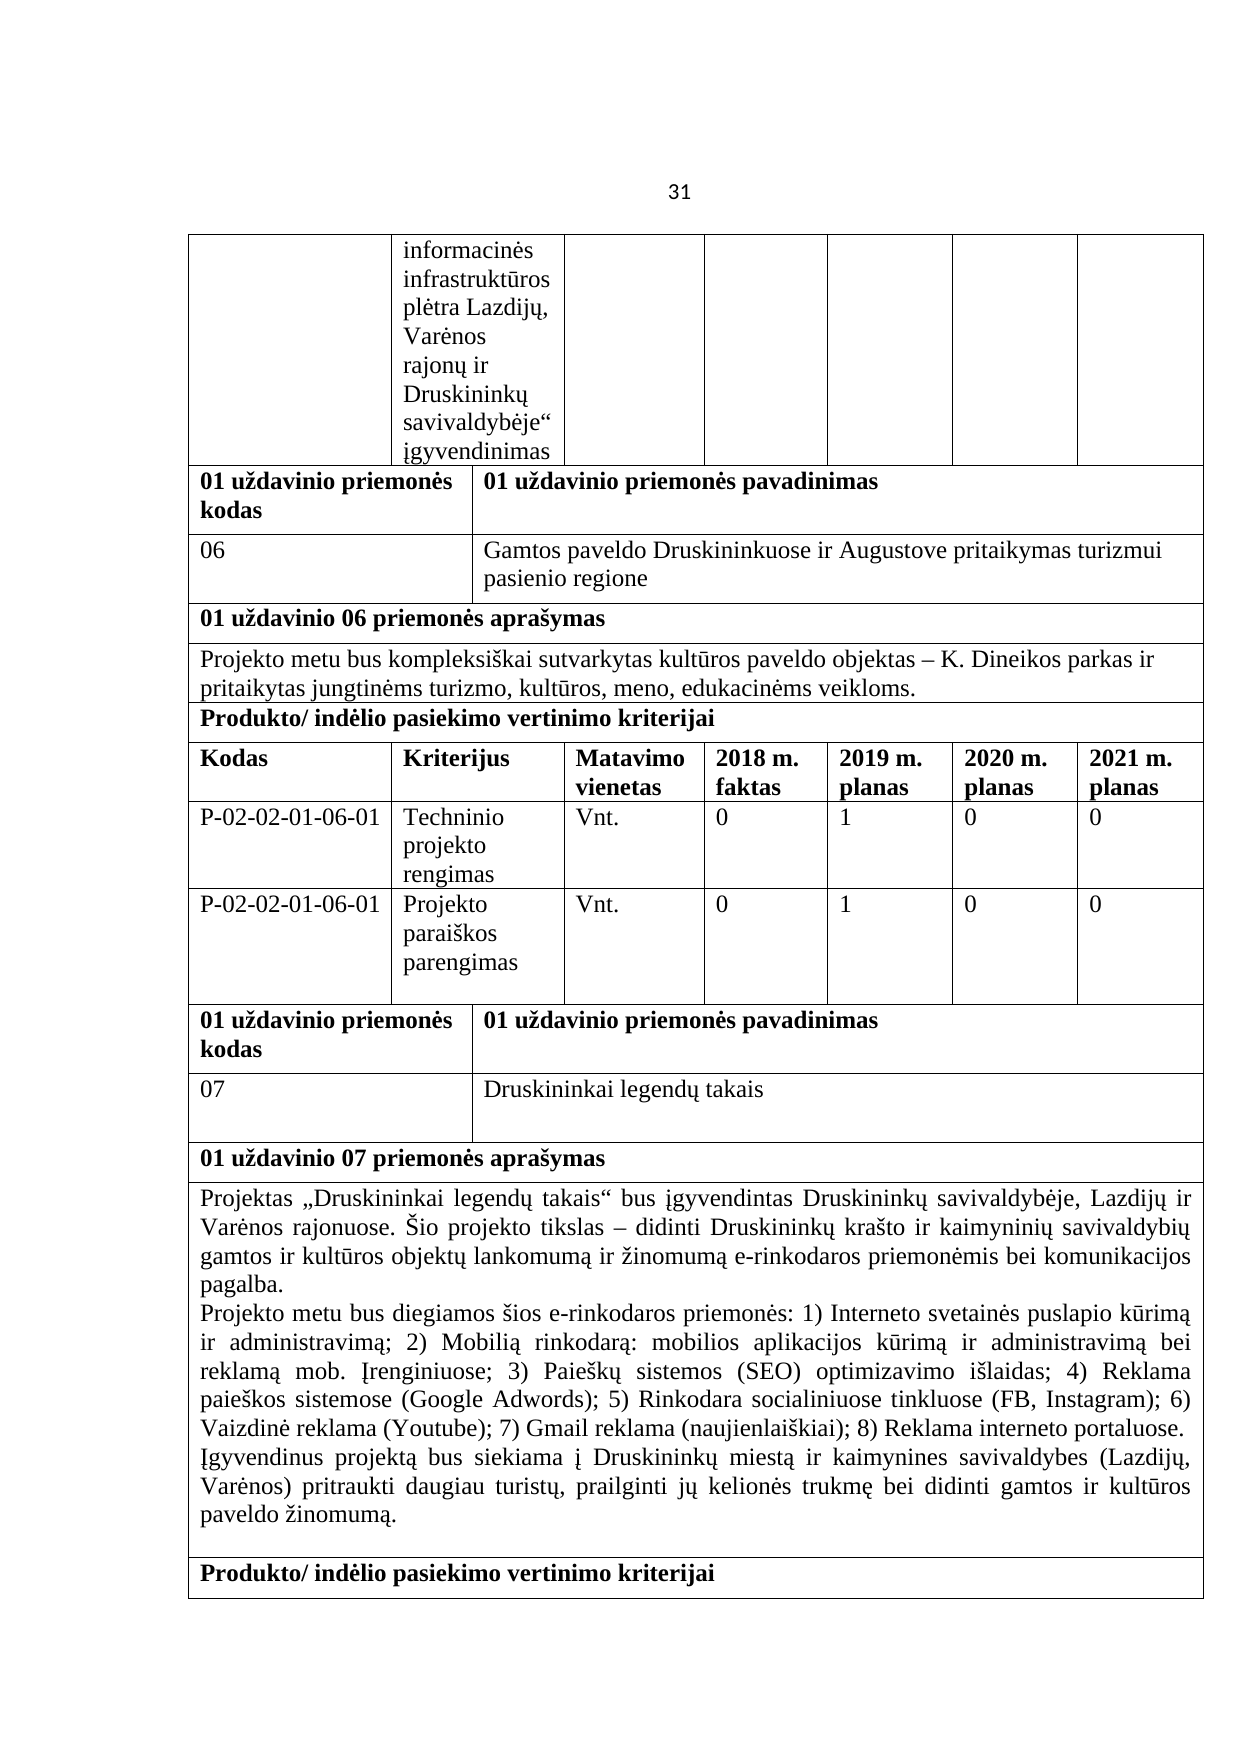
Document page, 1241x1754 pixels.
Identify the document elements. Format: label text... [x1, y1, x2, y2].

table_cell 0 [705, 889, 827, 1004]
table_cell 2020 m. planas [953, 743, 1077, 801]
table_cell P-02-02-01-06-01 [189, 802, 391, 888]
table_cell 01 uždavinio priemonės kodas [189, 1005, 472, 1073]
table_cell 1 [828, 802, 952, 888]
table_cell Projektas „Druskininkai legendų takais“ bus įgyvendintas Druskininkų savivaldybėje, Lazdijų ir Varėnos rajonuose. Šio projekto tikslas – didinti Druskininkų krašto ir kaimyninių savivaldybių gamtos ir kultūros objektų lankomumą ir žinomumą e-rinkodaros priemonėmis bei komunikacijos pagalba. Projekto metu bus diegiamos šios e-rinkodaros priemonės: 1) Interneto svetainės puslapio kūrimą ir administravimą; 2) Mobilią rinkodarą: mobilios aplikacijos kūrimą ir administravimą bei reklamą mob. Įrenginiuose; 3) Paieškų sistemos (SEO) optimizavimo išlaidas; 4) Reklama paieškos sistemose (Google Adwords); 5) Rinkodara socialiniuose tinkluose (FB, Instagram); 6) Vaizdinė reklama (Youtube); 7) Gmail reklama (naujienlaiškiai); 8) Reklama interneto portaluose. Įgyvendinus projektą bus siekiama į Druskininkų miestą ir kaimynines savivaldybes (Lazdijų, Varėnos) pritraukti daugiau turistų, prailginti jų kelionės trukmę bei didinti gamtos ir kultūros paveldo žinomumą. [189, 1183, 1203, 1557]
table_cell Gamtos paveldo Druskininkuose ir Augustove pritaikymas turizmui pasienio regione [473, 535, 1203, 602]
table_cell informacinės infrastruktūros plėtra Lazdijų, Varėnos rajonų ir Druskininkų savivaldybėje“ įgyvendinimas [392, 235, 564, 465]
table_cell Produkto/ indėlio pasiekimo vertinimo kriterijai [189, 703, 1203, 742]
table_cell 06 [189, 535, 472, 602]
table_cell 2019 m. planas [828, 743, 952, 801]
table_cell 0 [953, 889, 1077, 1004]
table_cell 0 [1078, 802, 1203, 888]
table_cell Druskininkai legendų takais [473, 1074, 1203, 1142]
table_cell 07 [189, 1074, 472, 1142]
table_cell 0 [705, 802, 827, 888]
table_cell [953, 235, 1077, 465]
table_cell Kriterijus [392, 743, 564, 801]
table_cell Techninio projekto rengimas [392, 802, 564, 888]
table_cell 2021 m. planas [1078, 743, 1203, 801]
table_cell Produkto/ indėlio pasiekimo vertinimo kriterijai [189, 1558, 1203, 1598]
table_cell 01 uždavinio priemonės pavadinimas [473, 1005, 1203, 1073]
table_cell 01 uždavinio 07 priemonės aprašymas [189, 1143, 1203, 1182]
table_cell Projekto paraiškos parengimas [392, 889, 564, 1004]
table_cell [1078, 235, 1203, 465]
table_cell 0 [1078, 889, 1203, 1004]
table_cell 01 uždavinio 06 priemonės aprašymas [189, 604, 1203, 643]
table_cell Kodas [189, 743, 391, 801]
table_cell Projekto metu bus kompleksiškai sutvarkytas kultūros paveldo objektas – K. Dineikos parkas ir pritaikytas jungtinėms turizmo, kultūros, meno, edukacinėms veikloms. [189, 644, 1203, 702]
table_cell [705, 235, 827, 465]
table_cell 1 [828, 889, 952, 1004]
table_cell Vnt. [565, 802, 704, 888]
table_cell 0 [953, 802, 1077, 888]
table_cell [565, 235, 704, 465]
table_cell [189, 235, 391, 465]
table_cell Matavimo vienetas [565, 743, 704, 801]
table_cell P-02-02-01-06-01 [189, 889, 391, 1004]
table_cell 01 uždavinio priemonės pavadinimas [473, 466, 1203, 534]
table_cell 01 uždavinio priemonės kodas [189, 466, 472, 534]
table_cell [828, 235, 952, 465]
table_cell 2018 m. faktas [705, 743, 827, 801]
table_cell Vnt. [565, 889, 704, 1004]
